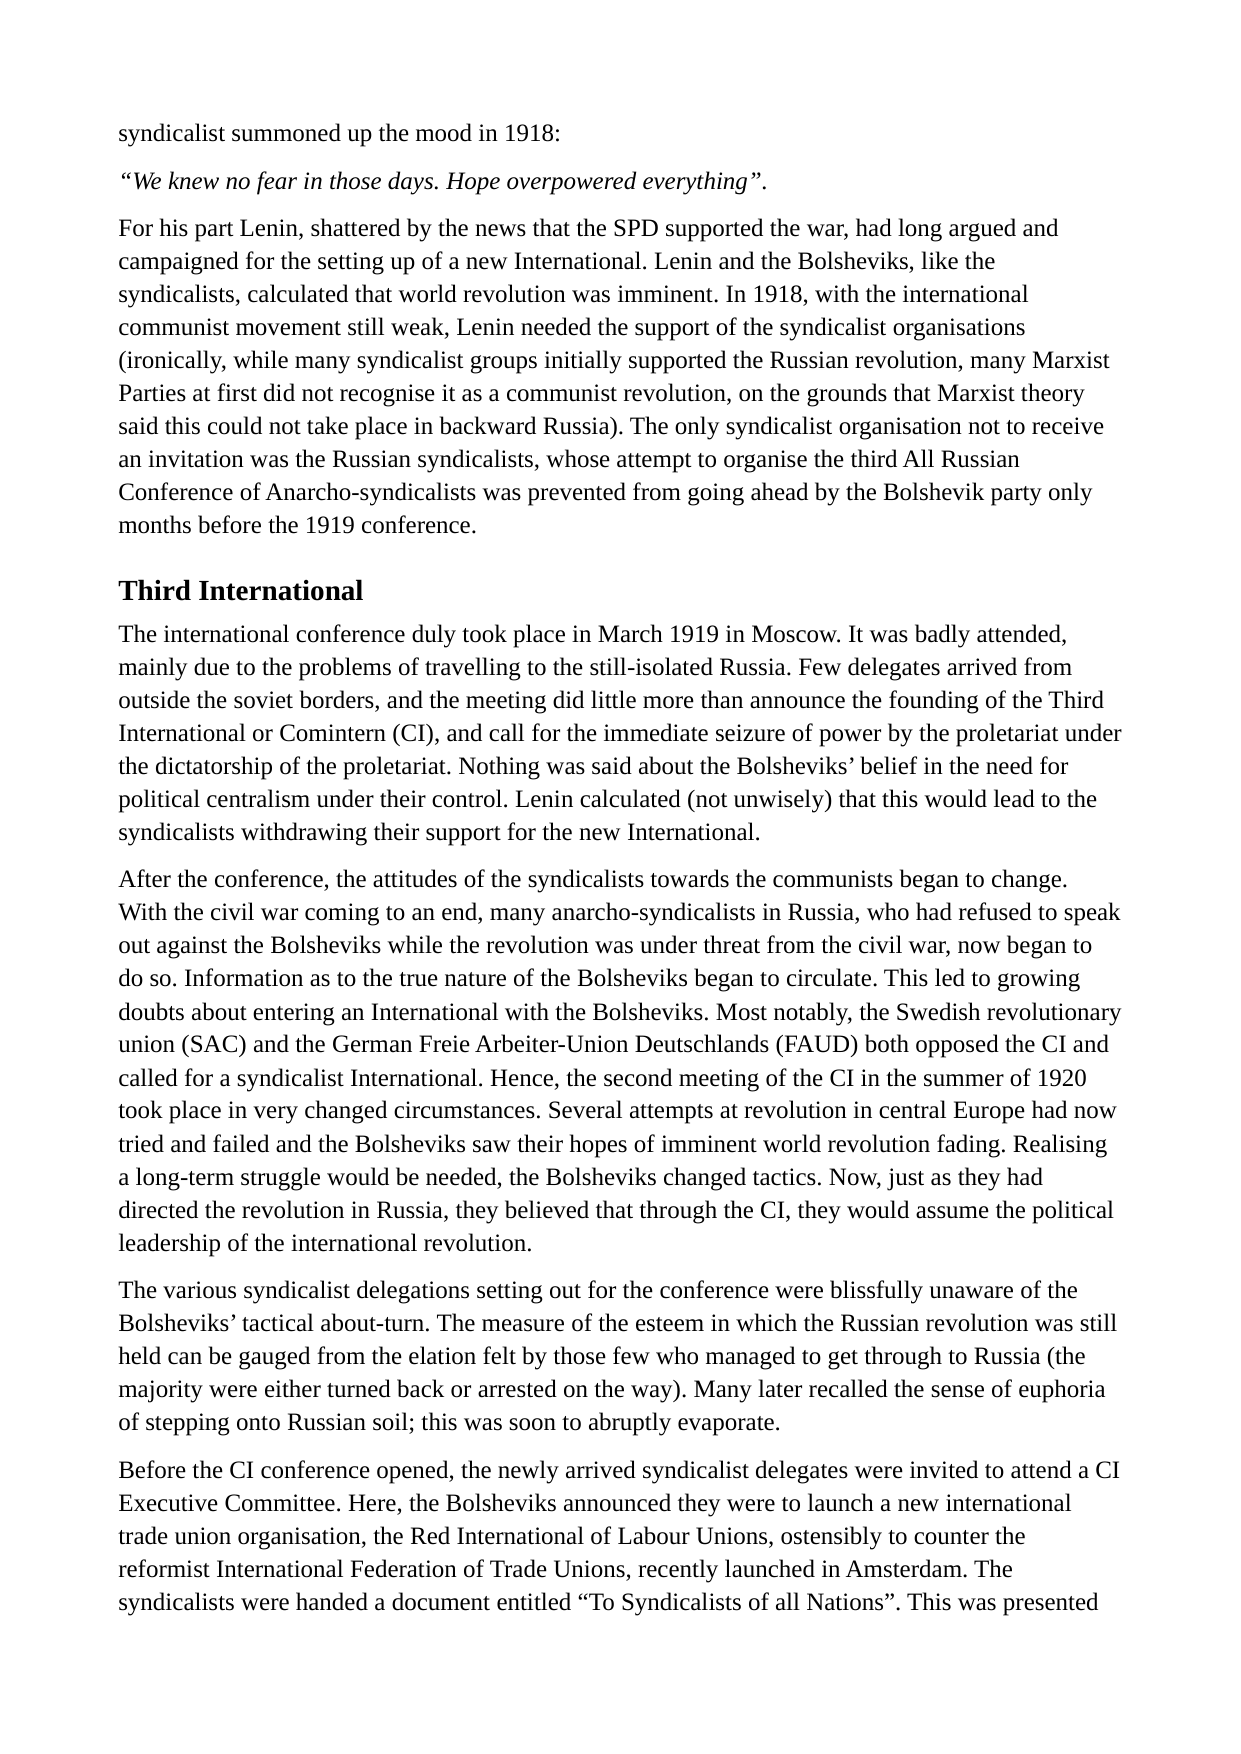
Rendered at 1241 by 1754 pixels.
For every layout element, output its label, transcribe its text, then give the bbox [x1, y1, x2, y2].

text After the conference, the attitudes of the syndicalists towards the communists began to change. With the civil war coming to an end, many anarcho-syndicalists in Russia, who had refused to speak out against the Bolsheviks while the revolution was under threat from the civil war, now began to do so. Information as to the true nature of the Bolsheviks began to circulate. This led to growing doubts about entering an International with the Bolsheviks. Most notably, the Swedish revolutionary union (SAC) and the German Freie Arbeiter-Union Deutschlands (FAUD) both opposed the CI and called for a syndicalist International. Hence, the second meeting of the CI in the summer of 1920 took place in very changed circumstances. Several attempts at revolution in central Europe had now tried and failed and the Bolsheviks saw their hopes of imminent world revolution fading. Realising a long-term struggle would be needed, the Bolsheviks changed tactics. Now, just as they had directed the revolution in Russia, they believed that through the CI, they would assume the political leadership of the international revolution. [118, 864, 1122, 1256]
subtitle Third International [118, 573, 1122, 606]
text syndicalist summoned up the mood in 1918: [118, 118, 1122, 147]
text For his part Lenin, shattered by the news that the SPD supported the war, had long argued and campaigned for the setting up of a new International. Lenin and the Bolsheviks, like the syndicalists, calculated that world revolution was imminent. In 1918, with the international communist movement still weak, Lenin needed the support of the syndicalist organisations (ironically, while many syndicalist groups initially supported the Russian revolution, many Marxist Parties at first did not recognise it as a communist revolution, on the grounds that Marxist theory said this could not take place in backward Russia). The only syndicalist organisation not to receive an invitation was the Russian syndicalists, whose attempt to organise the third All Russian Conference of Anarcho-syndicalists was prevented from going ahead by the Bolshevik party only months before the 1919 conference. [118, 213, 1122, 539]
text The international conference duly took place in March 1919 in Moscow. It was badly attended, mainly due to the problems of travelling to the still-isolated Russia. Few delegates arrived from outside the soviet borders, and the meeting did little more than announce the founding of the Third International or Comintern (CI), and call for the immediate seizure of power by the proletariat under the dictatorship of the proletariat. Nothing was said about the Bolsheviks’ belief in the need for political centralism under their control. Lenin calculated (not unwisely) that this would lead to the syndicalists withdrawing their support for the new International. [118, 619, 1122, 846]
text “We knew no fear in those days. Hope overpowered everything”. [118, 166, 1122, 194]
text The various syndicalist delegations setting out for the conference were blissfully unaware of the Bolsheviks’ tactical about-turn. The measure of the esteem in which the Russian revolution was still held can be gauged from the elation felt by those few who managed to get through to Russia (the majority were either turned back or arrested on the way). Many later recalled the sense of euphoria of stepping onto Russian soil; this was soon to abruptly evaporate. [118, 1275, 1122, 1436]
text Before the CI conference opened, the newly arrived syndicalist delegates were invited to attend a CI Executive Committee. Here, the Bolsheviks announced they were to launch a new international trade union organisation, the Red International of Labour Unions, ostensibly to counter the reformist International Federation of Trade Unions, recently launched in Amsterdam. The syndicalists were handed a document entitled “To Syndicalists of all Nations”. This was presented [118, 1455, 1122, 1616]
